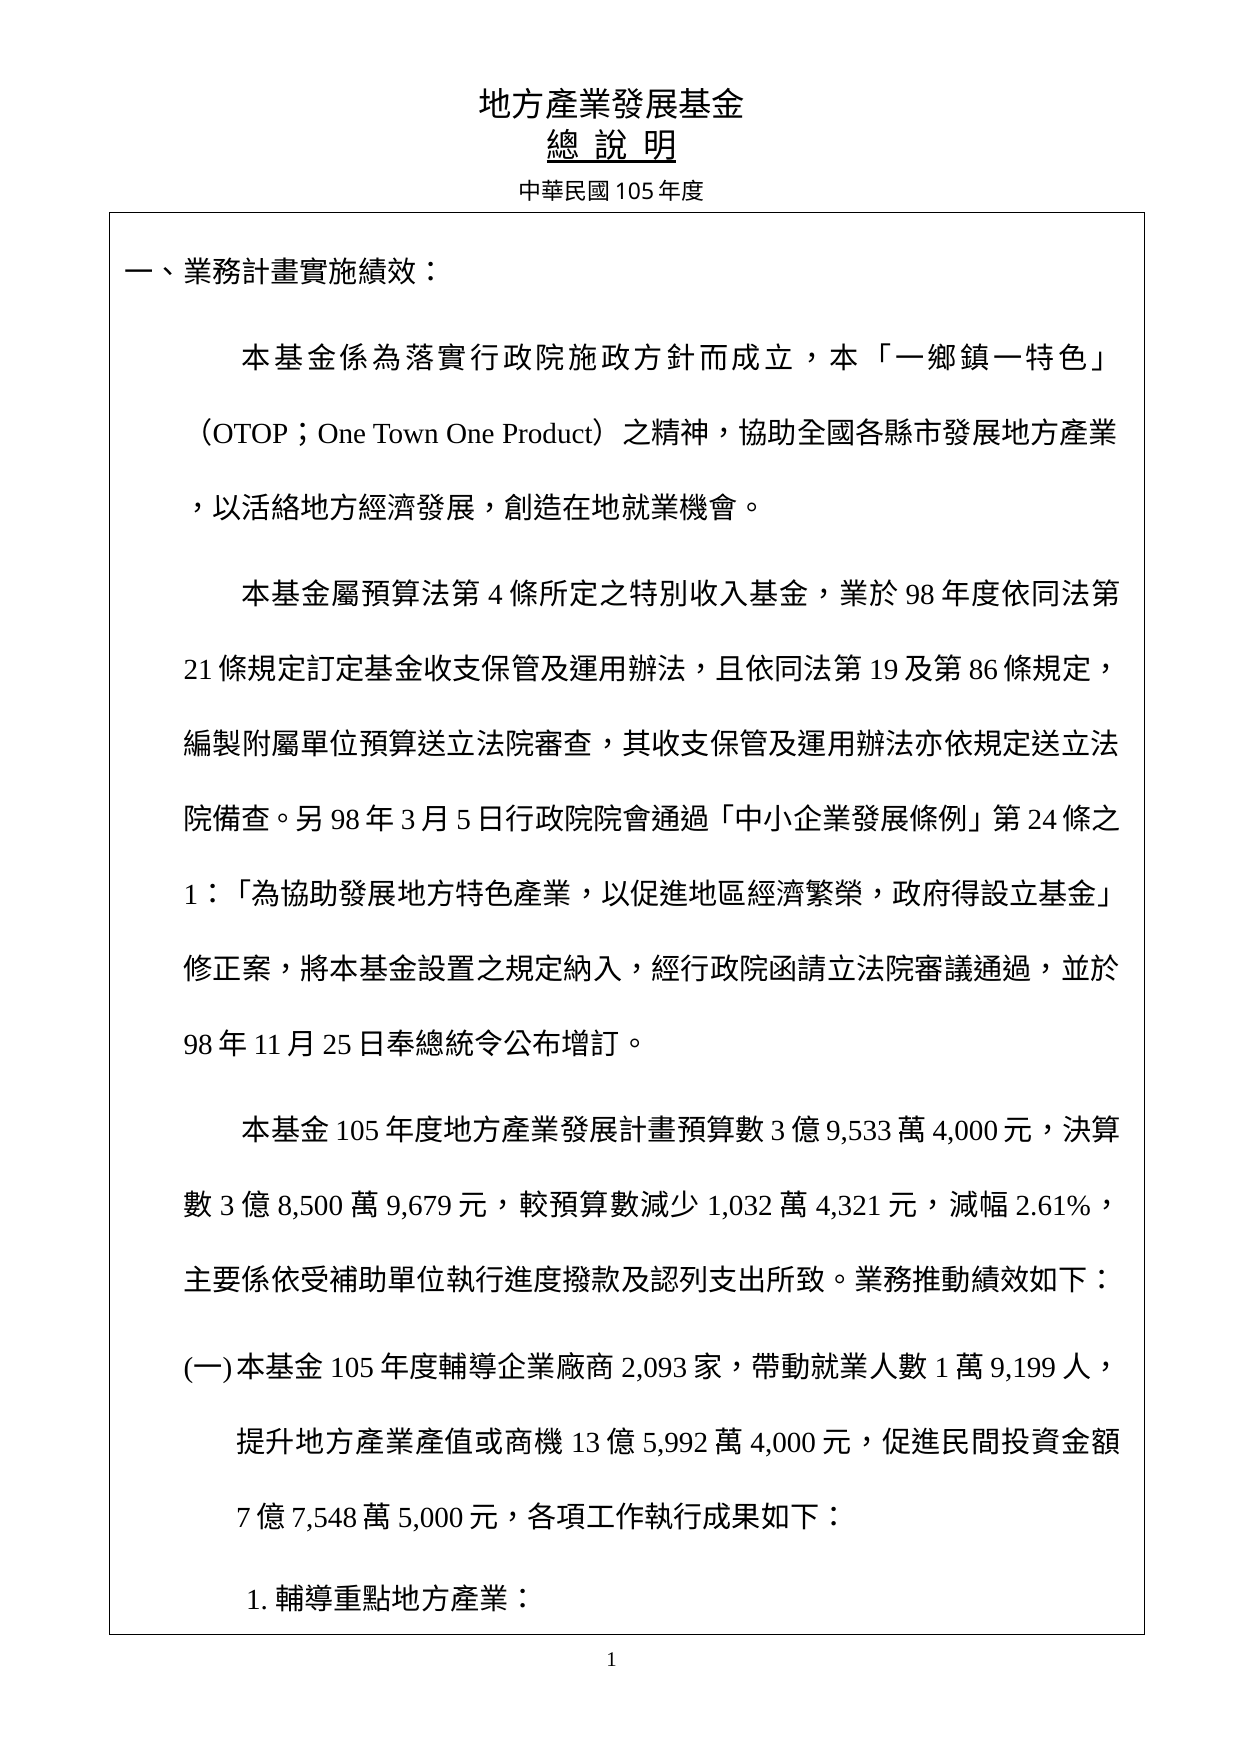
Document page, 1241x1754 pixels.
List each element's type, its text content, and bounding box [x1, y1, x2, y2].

table_header 一、業務計畫實施績效： 本基金係為落實行政院施政方針而成立，本「一鄉鎮一特色」（OTOP；One Town One Product）之精神，協助全國各縣市發展地方產業 ，以活絡地方經濟發展，創造在地就業機會。 本基金屬預算法第4條所定之特別收入基金，業於98年度依同法第21條規定訂定基金收支保管及運用辦法，且依同法第19及第86條規定，編製附屬單位預算送立法院審查，其收支保管及運用辦法亦依規定送立法院備查。另98年3月5日行政院院會通過「中小企業發展條例」第24條之1：「為協助發展地方特色產業，以促進地區經濟繁榮，政府得設立基金」修正案，將本基金設置之規定納入，經行政院函請立法院審議通過，並於98年11月25日奉總統令公布增訂。 本基金105年度地方產業發展計畫預算數3億9,533萬4,000元，決算數3億8,500萬9,679元，較預算數減少1,032萬4,321元，減幅2.61%，主要係依受補助單位執行進度撥款及認列支出所致。業務推動績效如下： 本基金105年度輔導企業廠商2,093家，帶動就業人數1萬9,199人，提升地方產業產值或商機13億5,992萬4,000元，促進民間投資金額7億7,548萬5,000元，各項工作執行成果如下： 1. 輔導重點地方產業： 針對具發展潛力、惟地方政府規劃能力不足之地方產業，或長期未有輔導資源挹注之偏遠鄉鎮，主動透過地方產業服務團協助，本年度遴選10處地方產業進行輔導工作，提供藍圖規劃或實質輔導，與地方政府資源互補，以深耕地方產業之發展。 選定「嘉義縣、市」做為休憩服務產業第二處示範場域，運用資訊科技協助微小型休憩產業，提升休憩服務能量，增加旅遊的深度 、趣味性和互動性，帶動遊客深度體驗與消費，並提升嘉義地區休憩產業的經濟產值逾3,000萬元，帶動嘉義觀光人潮逾100萬人次。 協助地方特色產業拓展國際市場通路，105年度辦理（參與）香港、馬來西亞、新加坡、加拿大等地8場展售活動，提升營業額或商機5,426萬元。成功媒合金合利實業有限公司、五味赤崁堂有限公司及十藝生技股份有限公司與在地經銷商或通路商合作，並與加拿大國華超市溫哥華旗艦店、PriceSmart 佳廉超市Richmond店 、Foody World 豐泰超市溫哥華店合作，設置OTOP產品專區，協助26家業者產品上架。 2. 行銷地方特色產品： 維運日月潭OTOP館，自98年12月起至105年12月累計已協助120家廠商上架1,006項產品，累計營業額1億3,488萬元（105年月平均營業額137萬元）。 辦理OTOP通路標章授權，與交通節點、星級飯店、觀光風景區之通路業者合作，擴大地方特色產業之商機。自101年起至105年止計協助394家次業者上架銷售，累計營業額7億1,017萬元，目前尚在授權期間計有13處通路。 因應電子商務發展趨勢，透過「OTOP地方特色網」串連第三方服務業者，導入金流及物流等電子商務功能，並結合OTOP授權通路，進行網實整合行銷，從線上導客至線下，創造符合消費者期待之服務環境，帶動營業額成長。 以OTOP為主題辦理產品展售活動，並與易遊網、鳳凰旅行社及台灣計程車學院合作，推出OTOP特色遊程及相關零組件旅遊產品，同時推動客製化旅遊與附駕旅遊商品。105年度辦理4場展售活動，計有245家次業者參與展售活動，遊程出團2,505人次，促進商機及營業額逾3,893萬元。 3. 辦理各項補助業務： 辦理地方產業發展基金管理會2場次，並依105年1月6日基金管理會之決議，推動106年度單一型及整合型補助計畫提案及審查作業。期間已修訂106年度計畫推動作業手冊，召開1場次審查委員共識會議及1場次跨部會資源運用審查會議，分區辦理北中南東4場次計畫提案說明會。 計有20縣市研提35案，經審查後核定補助20案，其中單一型計畫6案、整合型計畫14案，補助金額1億3,900萬元，已於8月25日公告，俾利縣市政府納編年度預算。 辦理地方產業發展基金補助微型園區，並依據要點修改編定作業手冊。微型園區採隨送隨審制度，105年新增核定連江縣政府「馬祖福澳特色產業微型園區」及高雄市政府「旗糖創新博覽園區」等2計畫，總補助款為699萬2,000元。 透過專管資訊系統進行計畫管考，包括管控發包進度、填寫月報及季報，並於計畫執行期間現地訪查43案(補助計畫33案、輔導計畫10案)、辦理輔導計畫交流會議5場次、職能提升課程4場次 ，以掌握計畫執行進度並提高地方政府執行能量。 配合政策廣宣需求，維運地方產業發展基金網站、編印106年度計畫推動相關文宣品1,000份、補助計畫及微型園區補助作業手冊600份及計畫輔導成果專刊300份。 4. 辦理政策幕僚規劃： 依行政院政策指示，建置「地方產業資源管理平台」，各部會直接登錄與查詢地方產業相關計畫，除節省行政作業成本，亦可提供各部會在推動業務計畫前參考，提升資源配置與使用效率。 配合政府推動地方經濟發展新政策及政府組織改造，本基金辦理策略規劃會議，研擬未來發展策略目標及建議行動方案，在歷年輔導成果基礎下，推動下一階段地方輔導工作，擬訂「擇優布局、世代創新、創建風格、鑄造新金」等地方產業未來四大策略。 二、基金來源、用途及餘絀情形： (一)基金來源：預算數2億4,553萬4,000元，決算數2億4,347萬9,008元 ，較預算數減少205萬4,992元，減幅0.84%，主要係因資金需求定存解約及銀行利率調降利息減少所致。 (二)基金用途：預算數3億9,592萬9,000元，決算數3億8,556萬4,547元 ，較預算數減少1,036萬4,453元，減幅2.62%，主要係依受補助單位實際執行進度撥款及認列支出所致。 (三)本期短絀：預算數短絀1億5,039萬5,000元，決算數短絀1億4,208萬5,539元，較預算數減少短絀830萬9,461元，主要係以上增減互抵所致。 三、現金流量結果： (一)業務活動之現金流量：業務活動之淨現金流出3,471萬8,359元，包括本期短絀1億4,208萬5,539元，調整非現金項目1億736萬7,180元。 (二)其他活動之現金流量：其他活動之淨現金流出49萬5,200元，係減少其他負債49萬5,200元。 (三)現金及約當現金淨減3,521萬3,559元，係期末現金2億579萬7,107元，較期初現金2億4,101萬666元減少之數。 四、資產負債情況： (一)資產部分計3億697萬3,035元： 1.流動資產3億679萬3,035元，包括： (1)現金2億579萬7,107元，係銀行存款。 (2)應收款項169萬4,265元，係應收利息7,208元及其他應收款168萬7,057元。 (3)預付款項9,930萬1,663元，係預付費用。 2.其他資產18萬元，包括： (1)什項資產18萬元，係存出保證金。 (二)負債部分計1,015萬6,622元： 1.流動負債938萬8,622元，係應付款項下之應付費用。 2.其他負債76萬8,000元，係什項負債下之存入保證金。 (三)基金餘額部分計2億9,681萬6,413元。 基金餘額2億9,681萬6,413元，係本期短絀1億4,208萬5,539元加計期初基金餘額4億3,890萬1,952元之數。 五、固定項目概況：無。 [110, 213, 1144, 1634]
